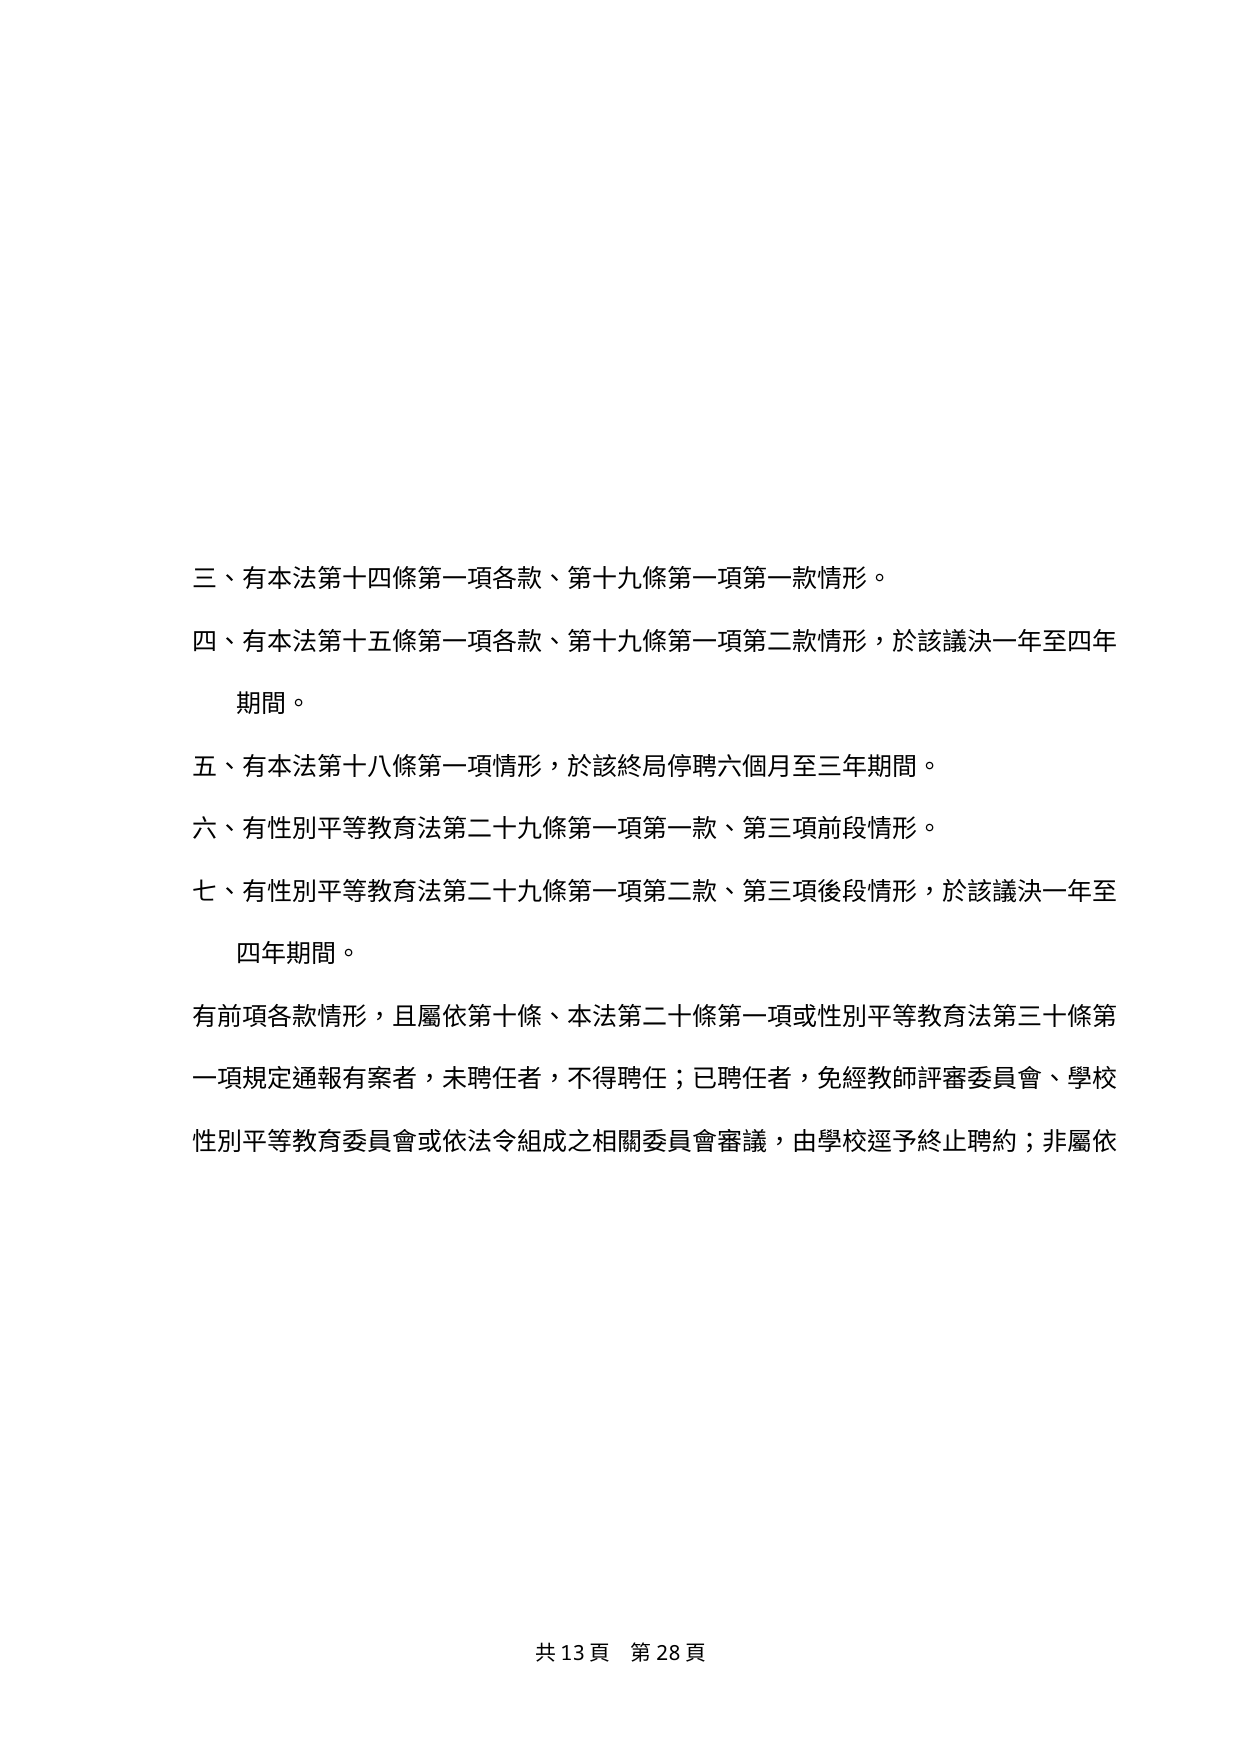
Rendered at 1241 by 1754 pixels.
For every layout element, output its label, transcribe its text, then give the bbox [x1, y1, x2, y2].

text 三、有本法第十四條第一項各款、第十九條第一項第一款情形。 [192, 535, 1122, 597]
text 四、有本法第十五條第一項各款、第十九條第一項第二款情形，於該議決一年至四年期間。 [192, 597, 1122, 722]
text 有前項各款情形，且屬依第十條、本法第二十條第一項或性別平等教育法第三十條第一項規定通報有案者，未聘任者，不得聘任；已聘任者，免經教師評審委員會、學校性別平等教育委員會或依法令組成之相關委員會審議，由學校逕予終止聘約；非屬依 [192, 972, 1122, 1160]
text 六、有性別平等教育法第二十九條第一項第一款、第三項前段情形。 [192, 785, 1122, 847]
text 五、有本法第十八條第一項情形，於該終局停聘六個月至三年期間。 [192, 722, 1122, 785]
text 七、有性別平等教育法第二十九條第一項第二款、第三項後段情形，於該議決一年至四年期間。 [192, 847, 1122, 972]
